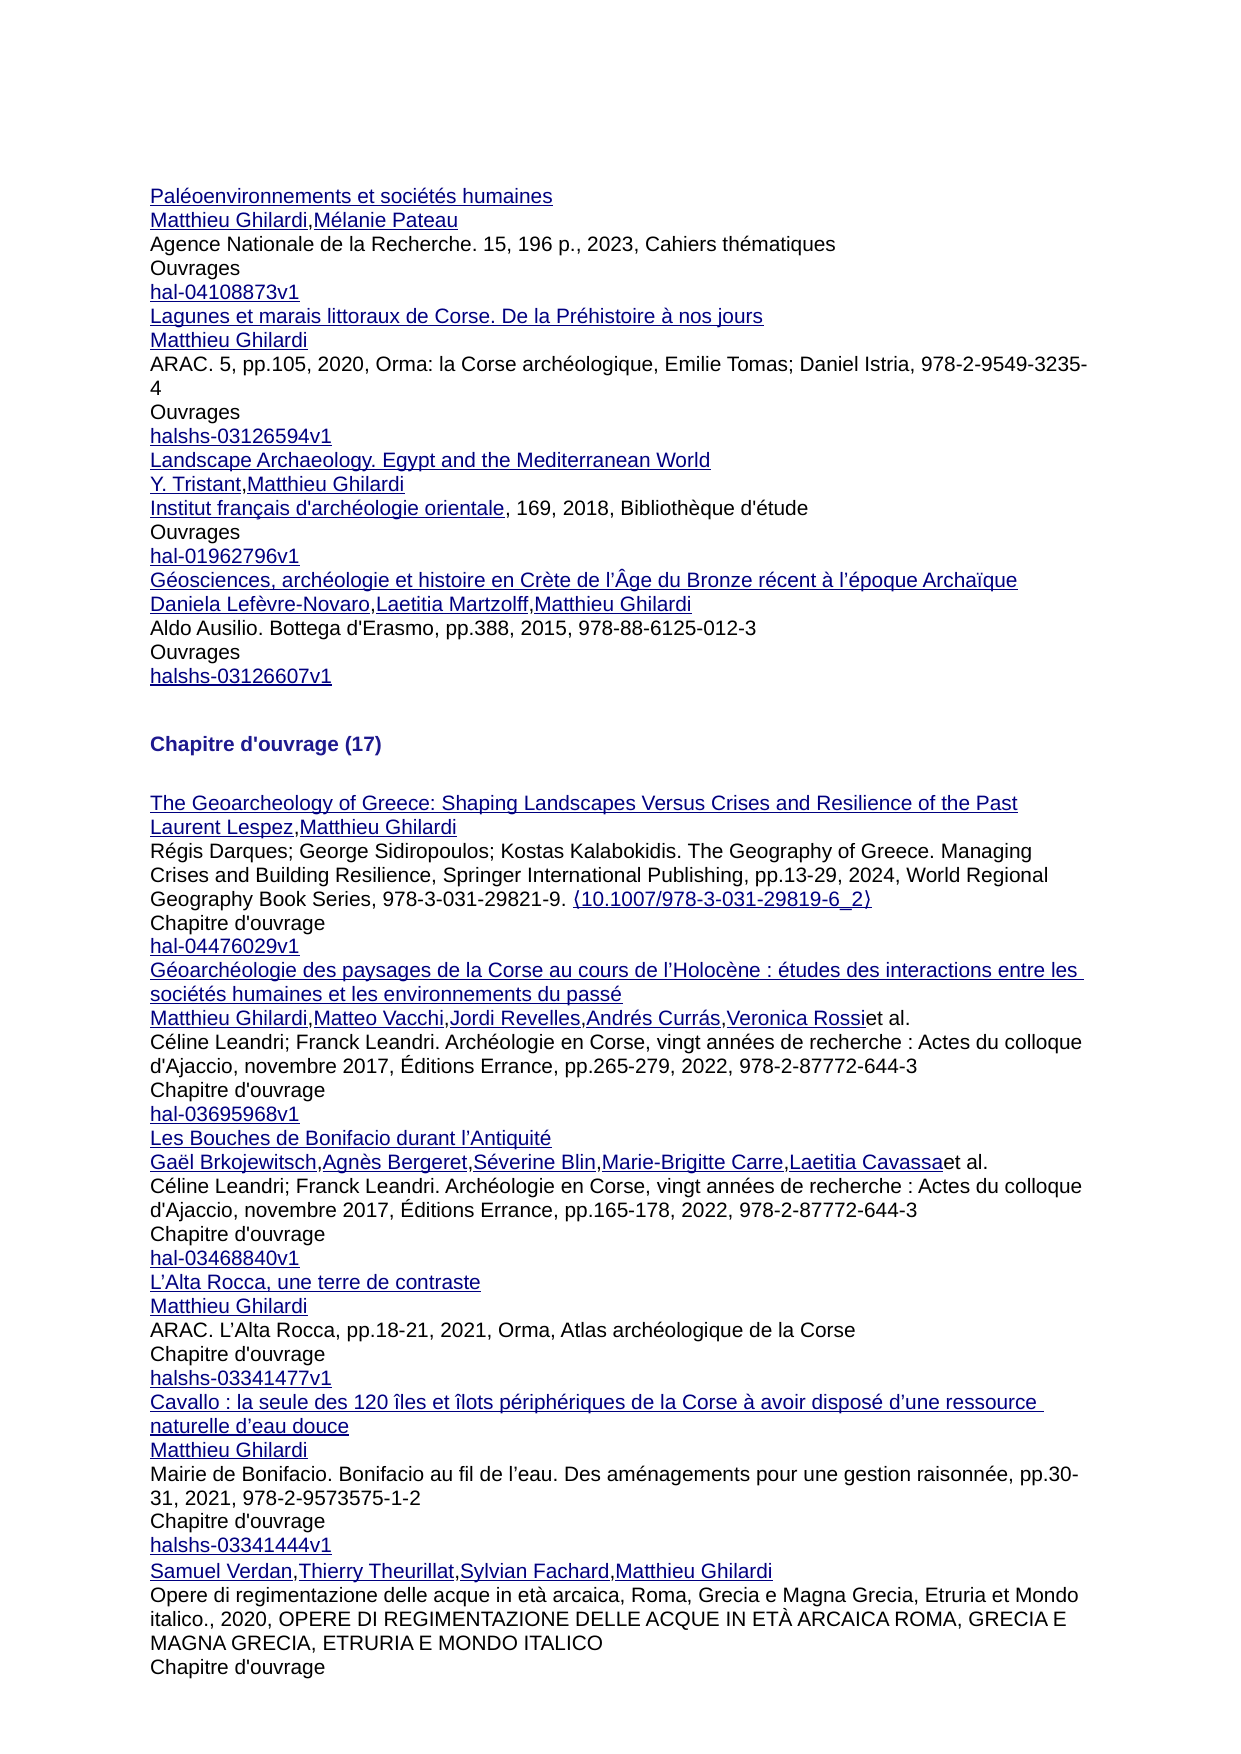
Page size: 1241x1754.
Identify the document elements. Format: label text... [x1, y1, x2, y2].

table_cell Les Bouches de Bonifacio durant l’Antiquité Gaël Brkojewitsch,Agnès Bergeret,Séverine Blin,Marie-Brigitte Carre,Laetitia Cavassaet al. Céline Leandri; Franck Leandri. Archéologie en Corse, vingt années de recherche : Actes du colloque d'Ajaccio, novembre 2017, Éditions Errance, pp.165-178, 2022, 978-2-87772-644-3 Chapitre d'ouvrage hal-03468840v1 [150, 1126, 1090, 1270]
subtitle Chapitre d'ouvrage (17) [150, 732, 1090, 756]
table_cell Cavallo : la seule des 120 îles et îlots périphériques de la Corse à avoir disposé d’une ressource naturelle d’eau douce Matthieu Ghilardi Mairie de Bonifacio. Bonifacio au fil de l’eau. Des aménagements pour une gestion raisonnée, pp.30-31, 2021, 978-2-9573575-1-2 Chapitre d'ouvrage halshs-03341444v1 [150, 1390, 1090, 1557]
table_cell Landscape Archaeology. Egypt and the Mediterranean World Y. Tristant,Matthieu Ghilardi Institut français d'archéologie orientale, 169, 2018, Bibliothèque d'étude Ouvrages hal-01962796v1 [150, 448, 1090, 568]
table_cell Géosciences, archéologie et histoire en Crète de l’Âge du Bronze récent à l’époque Archaïque Daniela Lefèvre-Novaro,Laetitia Martzolff,Matthieu Ghilardi Aldo Ausilio. Bottega d'Erasmo, pp.388, 2015, 978-88-6125-012-3 Ouvrages halshs-03126607v1 [150, 568, 1090, 687]
table_header Paléoenvironnements et sociétés humaines Matthieu Ghilardi,Mélanie Pateau Agence Nationale de la Recherche. 15, 196 p., 2023, Cahiers thématiques Ouvrages hal-04108873v1 [150, 184, 1090, 304]
table_cell Of dykes and men: Eretria in the making Samuel Verdan,Thierry Theurillat,Sylvian Fachard,Matthieu Ghilardi Opere di regimentazione delle acque in età arcaica, Roma, Grecia e Magna Grecia, Etruria et Mondo italico., 2020, OPERE DI REGIMENTAZIONE DELLE ACQUE IN ETÀ ARCAICA ROMA, GRECIA E MAGNA GRECIA, ETRURIA E MONDO ITALICO Chapitre d'ouvrage hal-03039408v1 [150, 1557, 1090, 1679]
table_cell L’Alta Rocca, une terre de contraste Matthieu Ghilardi ARAC. L’Alta Rocca, pp.18-21, 2021, Orma, Atlas archéologique de la Corse Chapitre d'ouvrage halshs-03341477v1 [150, 1270, 1090, 1389]
table_header The Geoarcheology of Greece: Shaping Landscapes Versus Crises and Resilience of the Past Laurent Lespez,Matthieu Ghilardi Régis Darques; George Sidiropoulos; Kostas Kalabokidis. The Geography of Greece. Managing Crises and Building Resilience, Springer International Publishing, pp.13-29, 2024, World Regional Geography Book Series, 978-3-031-29821-9. ⟨10.1007/978-3-031-29819-6_2⟩ Chapitre d'ouvrage hal-04476029v1 [150, 791, 1090, 958]
table_cell Géoarchéologie des paysages de la Corse au cours de l’Holocène : études des interactions entre les sociétés humaines et les environnements du passé Matthieu Ghilardi,Matteo Vacchi,Jordi Revelles,Andrés Currás,Veronica Rossiet al. Céline Leandri; Franck Leandri. Archéologie en Corse, vingt années de recherche : Actes du colloque d'Ajaccio, novembre 2017, Éditions Errance, pp.265-279, 2022, 978-2-87772-644-3 Chapitre d'ouvrage hal-03695968v1 [150, 958, 1090, 1126]
table_cell Lagunes et marais littoraux de Corse. De la Préhistoire à nos jours Matthieu Ghilardi ARAC. 5, pp.105, 2020, Orma: la Corse archéologique, Emilie Tomas; Daniel Istria, 978-2-9549-3235-4 Ouvrages halshs-03126594v1 [150, 304, 1090, 448]
